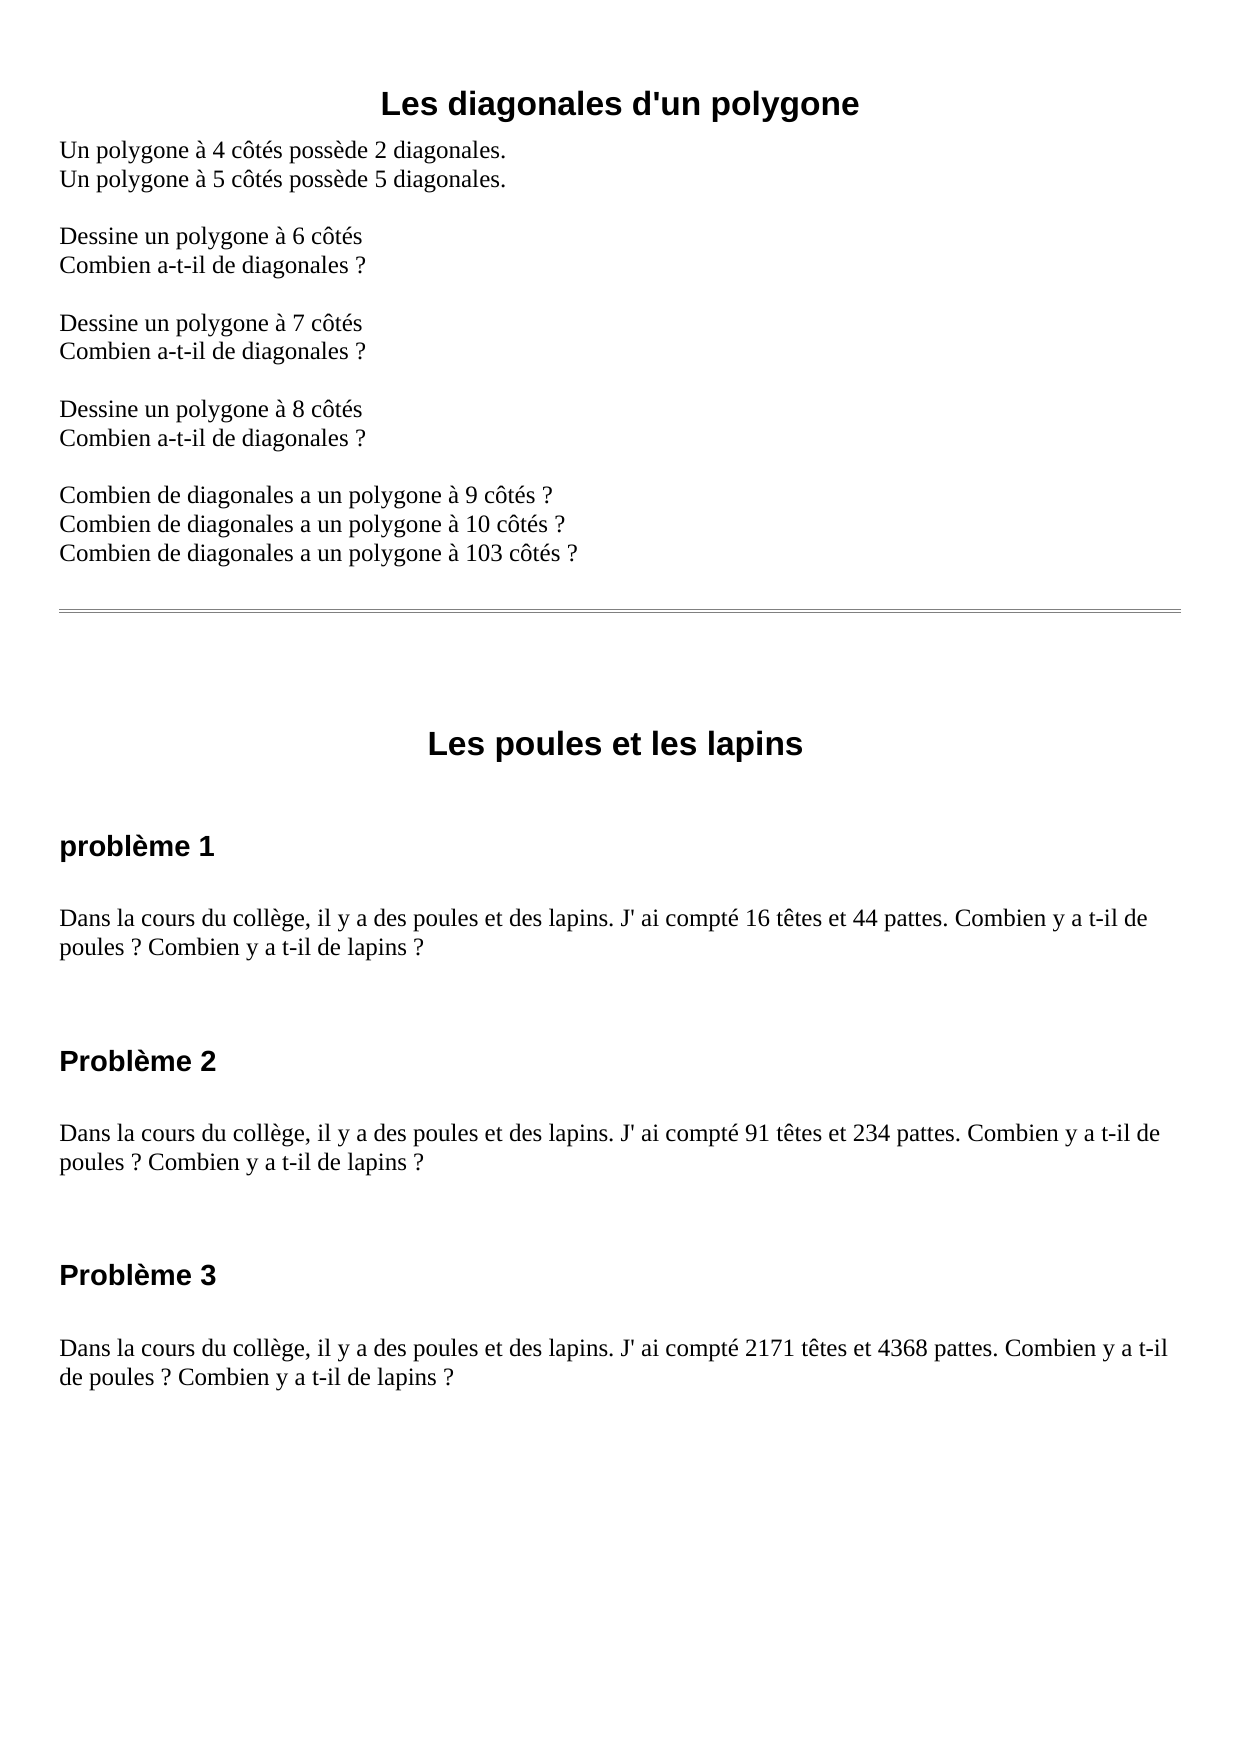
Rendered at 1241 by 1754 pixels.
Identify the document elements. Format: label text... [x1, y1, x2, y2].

text Combien a-t-il de diagonales ? [59, 423, 1181, 451]
text Dessine un polygone à 7 côtés [59, 308, 1181, 336]
subtitle Les poules et les lapins [59, 724, 1181, 762]
text Dans la cours du collège, il y a des poules et des lapins. J' ai compté 91 têtes et 234 pattes. Combien y a t-il de poules ? Combien y a t-il de lapins ? [59, 1118, 1181, 1176]
text Combien a-t-il de diagonales ? [59, 336, 1181, 365]
subtitle Les diagonales d'un polygone [59, 84, 1181, 123]
text Dans la cours du collège, il y a des poules et des lapins. J' ai compté 2171 têtes et 4368 pattes. Combien y a t-il de poules ? Combien y a t-il de lapins ? [59, 1333, 1181, 1391]
subtitle Problème 2 [59, 1043, 1181, 1077]
subtitle problème 1 [59, 829, 1181, 862]
text Dessine un polygone à 8 côtés [59, 394, 1181, 423]
text Dans la cours du collège, il y a des poules et des lapins. J' ai compté 16 têtes et 44 pattes. Combien y a t-il de poules ? Combien y a t-il de lapins ? [59, 903, 1181, 961]
text Combien de diagonales a un polygone à 9 côtés ? [59, 480, 1181, 509]
text Dessine un polygone à 6 côtés [59, 221, 1181, 250]
text Combien a-t-il de diagonales ? [59, 250, 1181, 279]
text Un polygone à 5 côtés possède 5 diagonales. [59, 164, 1181, 193]
text Un polygone à 4 côtés possède 2 diagonales. [59, 135, 1181, 164]
text Combien de diagonales a un polygone à 10 côtés ? [59, 509, 1181, 538]
subtitle Problème 3 [59, 1258, 1181, 1292]
text Combien de diagonales a un polygone à 103 côtés ? [59, 538, 1181, 566]
